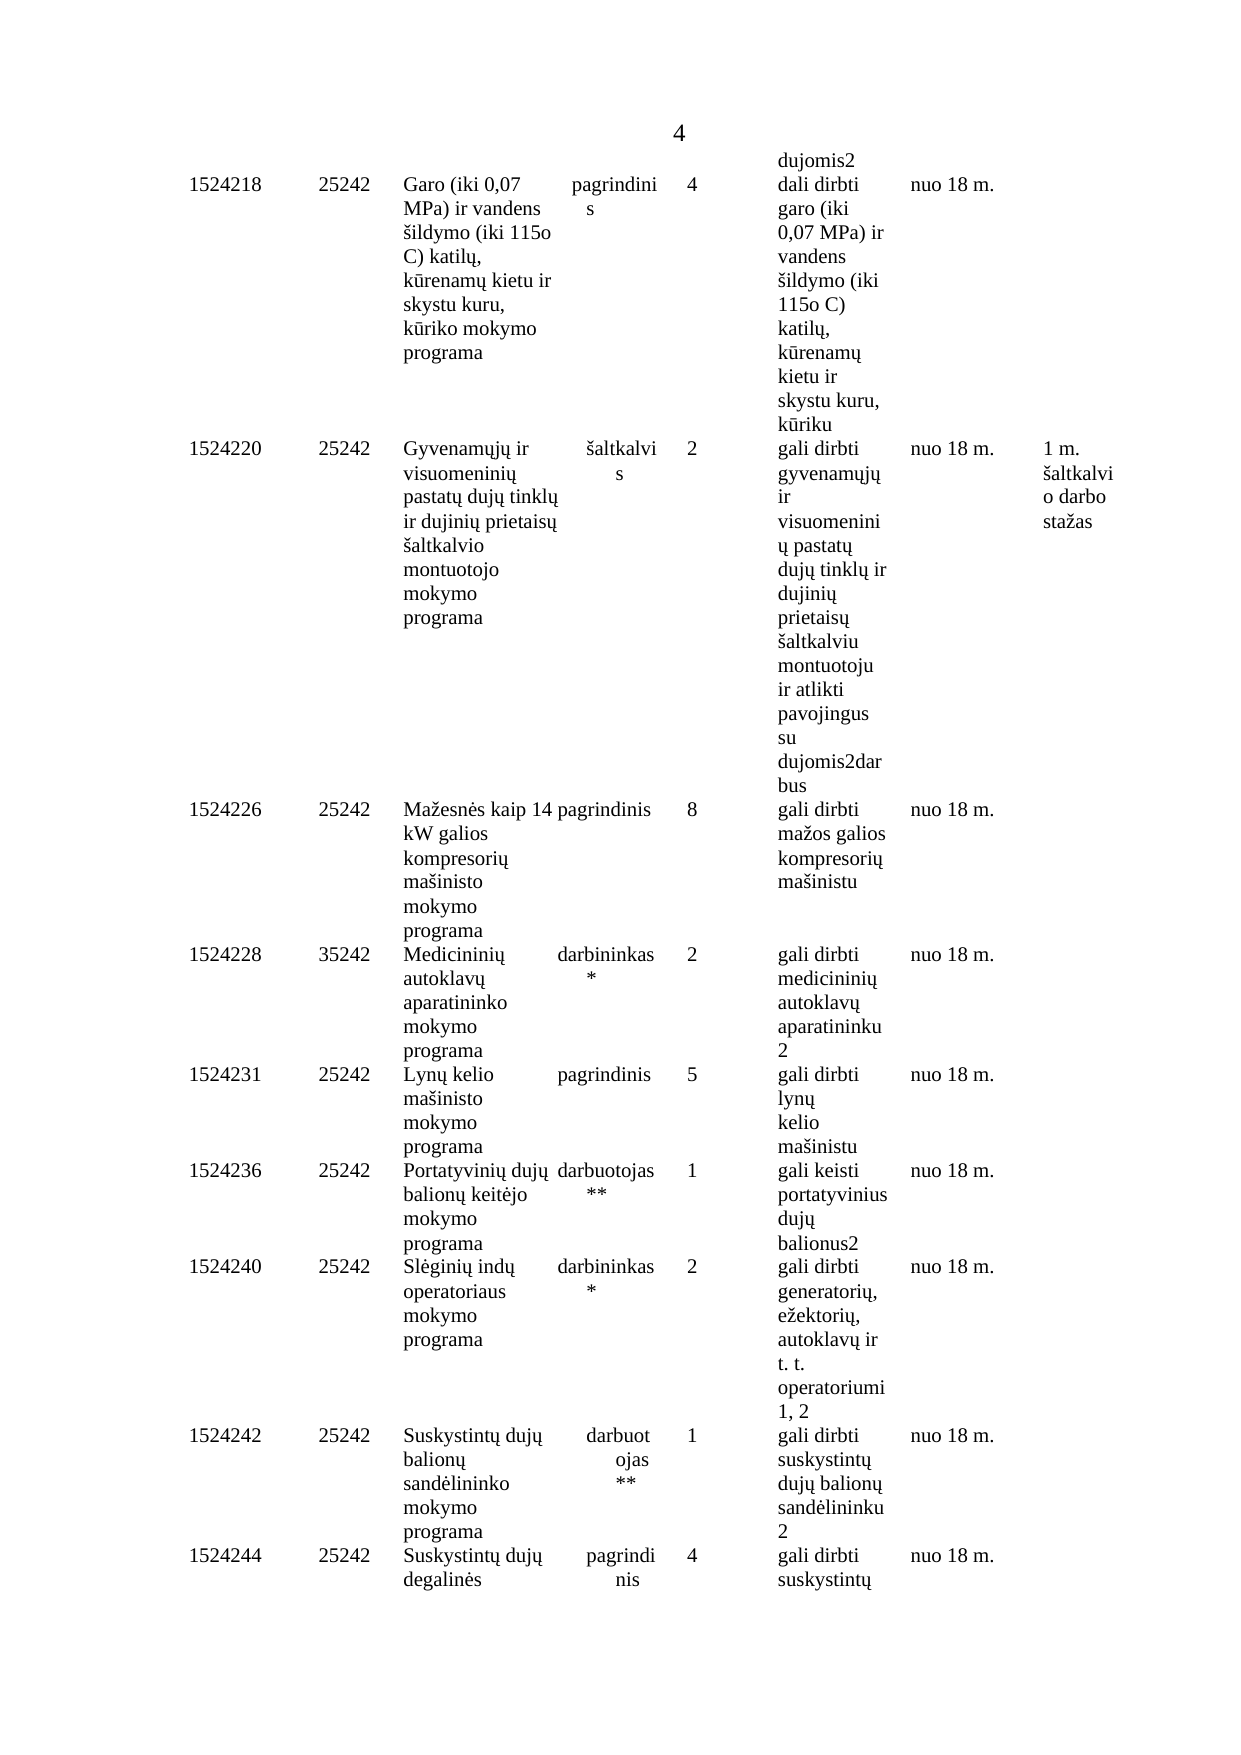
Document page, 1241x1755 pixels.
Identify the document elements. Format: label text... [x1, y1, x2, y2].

table_cell [307, 148, 389, 172]
table_cell nuo 18 m. [899, 1255, 1032, 1423]
table_cell [573, 148, 669, 172]
table_cell Garo (iki 0,07 MPa) ir vandens šildymo (iki 115o C) katilų, kūrenamų kietu ir skystu kuru, kūriko mokymo programa [389, 172, 573, 436]
table_cell [1134, 1062, 1236, 1158]
table_cell [1134, 1255, 1236, 1423]
table_cell 1 [670, 1158, 766, 1254]
table_cell 25242 [307, 1543, 389, 1591]
table_cell gali dirbti medicininių autoklavų aparatininku2 [766, 942, 899, 1062]
table_cell [177, 148, 307, 172]
table_cell [1134, 1423, 1236, 1543]
table_cell [1236, 1423, 1240, 1543]
table_cell [1236, 1158, 1240, 1254]
table_cell pagrindinis [573, 797, 669, 942]
table_cell pagrindinis [573, 172, 669, 436]
table_cell 1524226 [177, 797, 307, 942]
table_cell 5 [670, 1062, 766, 1158]
table_cell 25242 [307, 1423, 389, 1543]
table_cell dujomis2 [766, 148, 899, 172]
table_cell nuo 18 m. [899, 1543, 1032, 1591]
table_cell [1236, 172, 1240, 436]
table_cell [1134, 797, 1236, 942]
table_cell [1032, 148, 1134, 172]
table_cell [1236, 1255, 1240, 1423]
table_cell gali dirbti lynų kelio mašinistu [766, 1062, 899, 1158]
table_cell Lynų kelio mašinisto mokymo programa [389, 1062, 573, 1158]
table_cell [1032, 1543, 1134, 1591]
table_cell nuo 18 m. [899, 1423, 1032, 1543]
table_cell darbuotojas** [573, 1423, 669, 1543]
table_cell [1134, 436, 1236, 797]
table_cell Suskystintų dujų degalinės [389, 1543, 573, 1591]
table_cell gali dirbti mažos galios kompresorių mašinistu [766, 797, 899, 942]
table_cell Medicininių autoklavų aparatininko mokymo programa [389, 942, 573, 1062]
table_cell [1032, 942, 1134, 1062]
table_cell [389, 148, 573, 172]
table_cell [1236, 1062, 1240, 1158]
table_cell 2 [670, 1255, 766, 1423]
table_cell nuo 18 m. [899, 436, 1032, 797]
table_cell Suskystintų dujų balionų sandėlininko mokymo programa [389, 1423, 573, 1543]
table_cell Portatyvinių dujų balionų keitėjo mokymo programa [389, 1158, 573, 1254]
table_cell Gyvenamųjų ir visuomeninių pastatų dujų tinklų ir dujinių prietaisų šaltkalvio montuotojo mokymo programa [389, 436, 573, 797]
table_cell gali dirbti suskystintų dujų balionų sandėlininku2 [766, 1423, 899, 1543]
table_cell [1032, 1158, 1134, 1254]
table_cell gali dirbti gyvenamųjų ir visuomeninių pastatų dujų tinklų ir dujinių prietaisų šaltkalviu montuotoju ir atlikti pavojingus su dujomis2darbus [766, 436, 899, 797]
table_cell nuo 18 m. [899, 797, 1032, 942]
table_cell Mažesnės kaip 14 kW galios kompresorių mašinisto mokymo programa [389, 797, 573, 942]
table_cell Slėginių indų operatoriaus mokymo programa [389, 1255, 573, 1423]
table_cell 1524220 [177, 436, 307, 797]
table_cell pagrindinis [573, 1543, 669, 1591]
table_cell 1524244 [177, 1543, 307, 1591]
table_cell darbininkas* [573, 942, 669, 1062]
table_cell 1524218 [177, 172, 307, 436]
table_cell [670, 148, 766, 172]
table_cell [1134, 1158, 1236, 1254]
table_cell 25242 [307, 172, 389, 436]
table_cell gali keisti portatyvinius dujų balionus2 [766, 1158, 899, 1254]
table_cell dali dirbti garo (iki 0,07 MPa) ir vandens šildymo (iki 115o C) katilų, kūrenamų kietu ir skystu kuru, kūriku [766, 172, 899, 436]
table_cell [1134, 148, 1236, 172]
table_cell [1134, 172, 1236, 436]
table_cell [899, 148, 1032, 172]
table_cell darbininkas* [573, 1255, 669, 1423]
table_cell nuo 18 m. [899, 942, 1032, 1062]
table_cell [1236, 797, 1240, 942]
table_cell 8 [670, 797, 766, 942]
table_cell 25242 [307, 1255, 389, 1423]
table_cell nuo 18 m. [899, 172, 1032, 436]
table_cell 4 [670, 1543, 766, 1591]
table_cell nuo 18 m. [899, 1062, 1032, 1158]
table_cell nuo 18 m. [899, 1158, 1032, 1254]
table_cell 25242 [307, 1062, 389, 1158]
table_cell 1524242 [177, 1423, 307, 1543]
table_cell [1236, 1543, 1240, 1591]
table_cell gali dirbti suskystintų [766, 1543, 899, 1591]
table_cell 25242 [307, 1158, 389, 1254]
table_cell 1 [670, 1423, 766, 1543]
table_cell [1032, 797, 1134, 942]
table_cell 1524228 [177, 942, 307, 1062]
table_cell [1032, 1255, 1134, 1423]
table_cell 2 [670, 942, 766, 1062]
table_cell 2 [670, 436, 766, 797]
table_cell pagrindinis [573, 1062, 669, 1158]
table_cell 4 [670, 172, 766, 436]
table_cell gali dirbti generatorių, ežektorių, autoklavų ir t. t. operatoriumi1, 2 [766, 1255, 899, 1423]
table_cell [1236, 436, 1240, 797]
table_cell [1032, 1062, 1134, 1158]
table_cell darbuotojas** [573, 1158, 669, 1254]
table_cell 1 m. šaltkalvio darbo stažas [1032, 436, 1134, 797]
table_cell 1524240 [177, 1255, 307, 1423]
table_cell 1524231 [177, 1062, 307, 1158]
table_cell 25242 [307, 797, 389, 942]
table_cell [1236, 148, 1240, 172]
table_cell [1032, 172, 1134, 436]
table_cell 35242 [307, 942, 389, 1062]
table_cell [1134, 942, 1236, 1062]
table_cell [1134, 1543, 1236, 1591]
table_cell [1032, 1423, 1134, 1543]
table_cell šaltkalvis [573, 436, 669, 797]
table_cell 1524236 [177, 1158, 307, 1254]
table_cell 25242 [307, 436, 389, 797]
table_cell [1236, 942, 1240, 1062]
